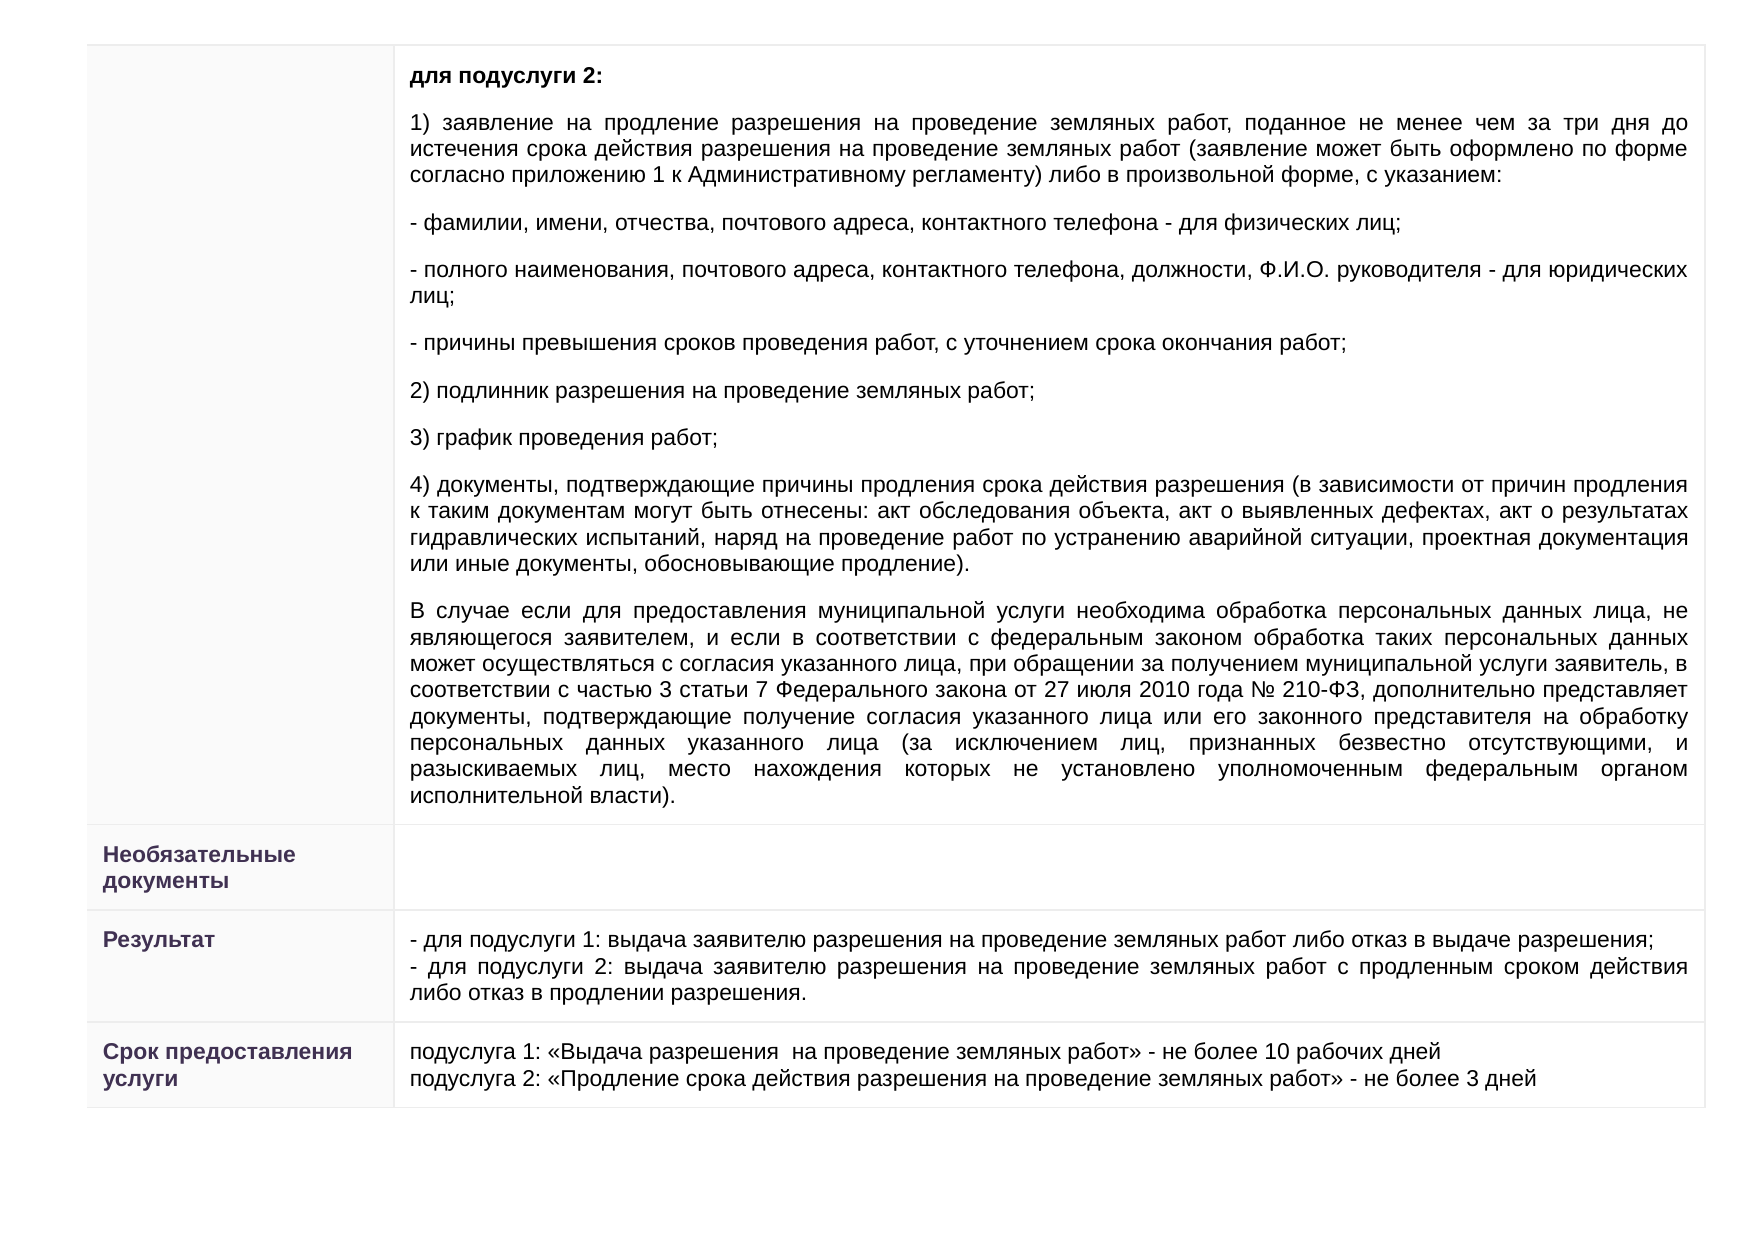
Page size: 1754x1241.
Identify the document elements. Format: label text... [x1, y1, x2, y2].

table_cell - для подуслуги 1: выдача заявителю разрешения на проведение земляных работ либо отказ в выдаче разрешения; - для подуслуги 2: выдача заявителю разрешения на проведение земляных работ с продленным сроком действия либо отказ в продлении разрешения. [395, 911, 1704, 1021]
table_cell [87, 46, 393, 824]
table_cell для подуслуги 2: 1) заявление на продление разрешения на проведение земляных работ, поданное не менее чем за три дня до истечения срока действия разрешения на проведение земляных работ (заявление может быть оформлено по форме согласно приложению 1 к Административному регламенту) либо в произвольной форме, с указанием: - фамилии, имени, отчества, почтового адреса, контактного телефона - для физических лиц; - полного наименования, почтового адреса, контактного телефона, должности, Ф.И.О. руководителя - для юридических лиц; - причины превышения сроков проведения работ, с уточнением срока окончания работ; 2) подлинник разрешения на проведение земляных работ; 3) график проведения работ; 4) документы, подтверждающие причины продления срока действия разрешения (в зависимости от причин продления к таким документам могут быть отнесены: акт обследования объекта, акт о выявленных дефектах, акт о результатах гидравлических испытаний, наряд на проведение работ по устранению аварийной ситуации, проектная документация или иные документы, обосновывающие продление). В случае если для предоставления муниципальной услуги необходима обработка персональных данных лица, не являющегося заявителем, и если в соответствии с федеральным законом обработка таких персональных данных может осуществляться с согласия указанного лица, при обращении за получением муниципальной услуги заявитель, в соответствии с частью 3 статьи 7 Федерального закона от 27 июля 2010 года № 210-ФЗ, дополнительно представляет документы, подтверждающие получение согласия указанного лица или его законного представителя на обработку персональных данных указанного лица (за исключением лиц, признанных безвестно отсутствующими, и разыскиваемых лиц, место нахождения которых не установлено уполномоченным федеральным органом исполнительной власти). [395, 46, 1704, 824]
table_cell Срок предоставления услуги [87, 1023, 393, 1107]
table_cell Необязательные документы [87, 825, 393, 909]
table_cell Результат [87, 911, 393, 1021]
table_cell подуслуга 1: «Выдача разрешения на проведение земляных работ» - не более 10 рабочих дней подуслуга 2: «Продление срока действия разрешения на проведение земляных работ» - не более 3 дней [395, 1023, 1704, 1107]
table_cell [395, 825, 1704, 909]
